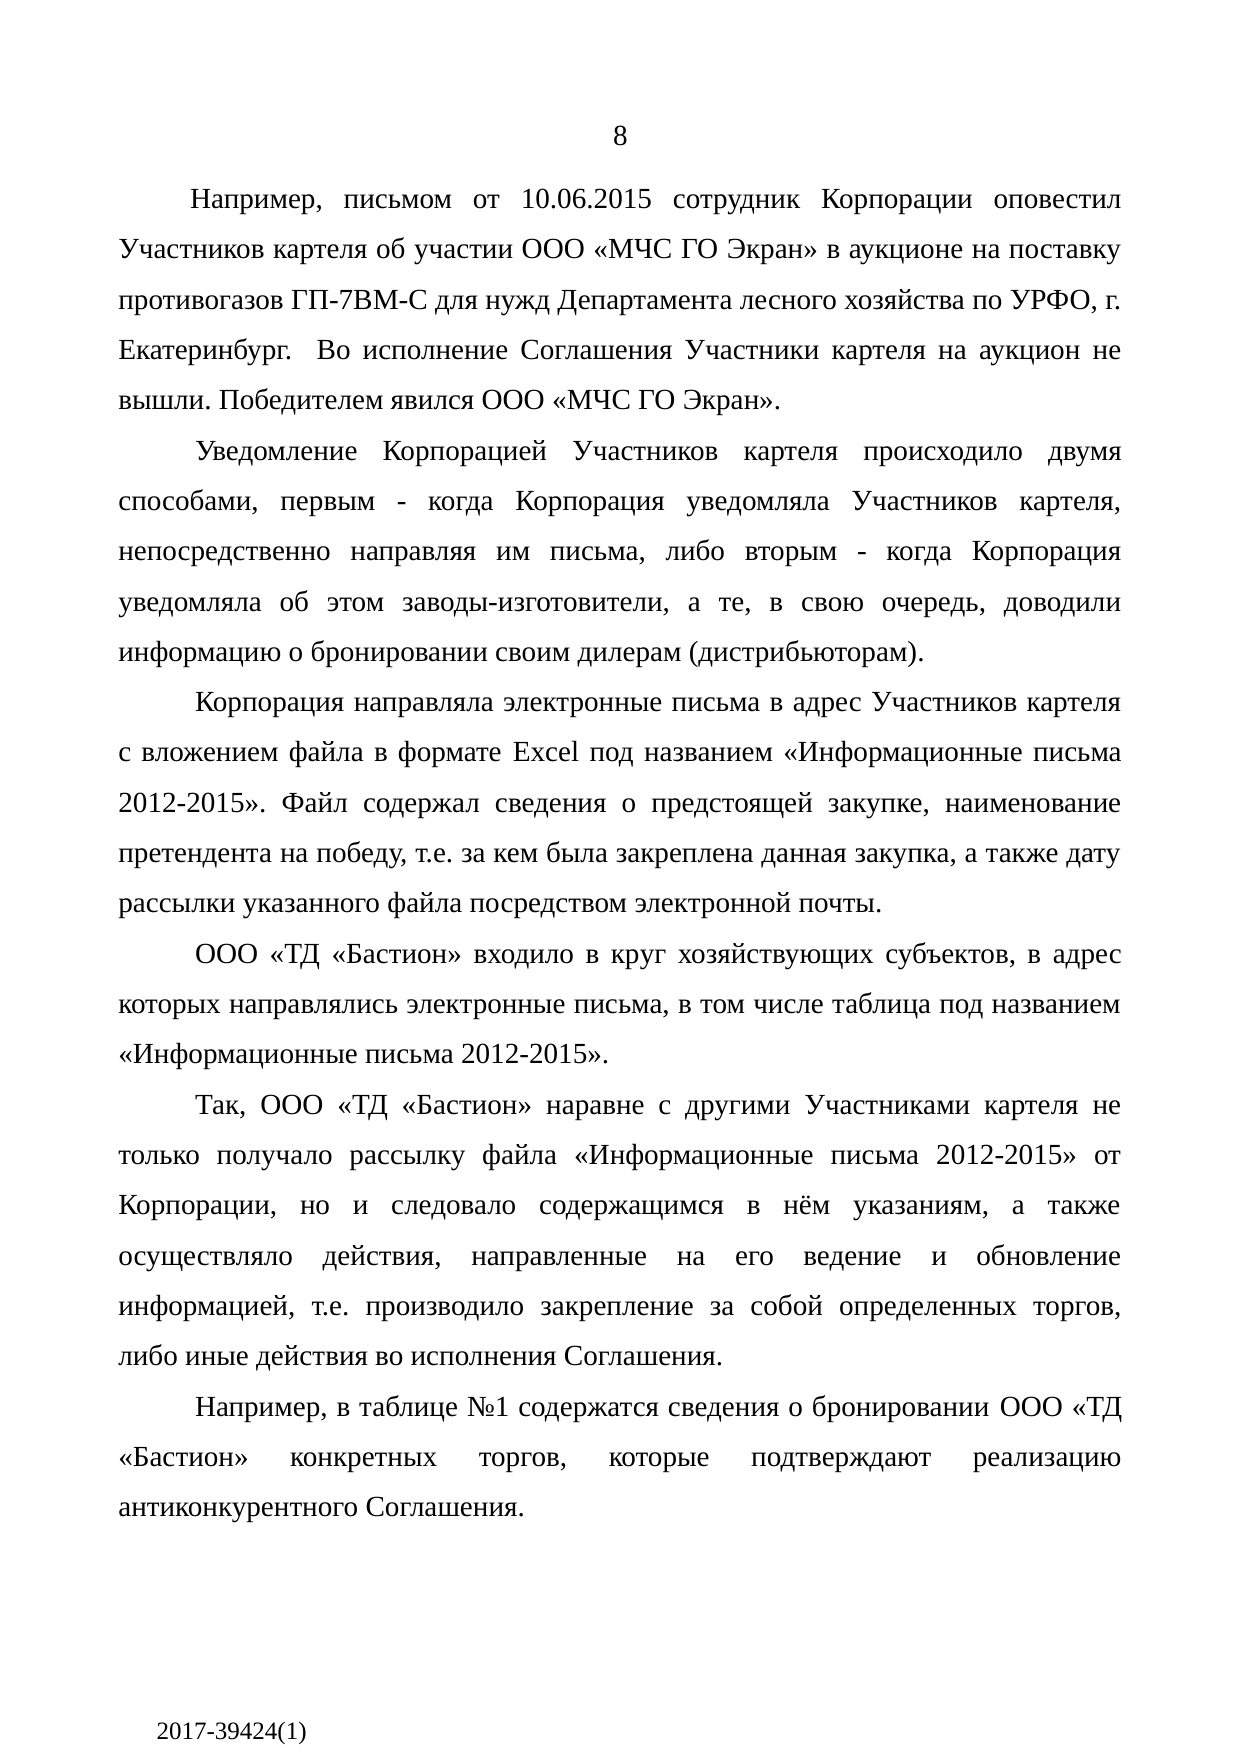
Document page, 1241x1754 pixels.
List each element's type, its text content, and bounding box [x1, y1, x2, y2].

text Корпорация направляла электронные письма в адрес Участников картеля с вложением файла в формате Excel под названием «Информационные письма 2012-2015». Файл содержал сведения о предстоящей закупке, наименование претендента на победу, т.е. за кем была закреплена данная закупка, а также дату рассылки указанного файла посредством электронной почты. [118, 684, 1122, 919]
text ООО «ТД «Бастион» входило в круг хозяйствующих субъектов, в адрес которых направлялись электронные письма, в том числе таблица под названием «Информационные письма 2012-2015». [118, 936, 1122, 1070]
text Так, ООО «ТД «Бастион» наравне с другими Участниками картеля не только получало рассылку файла «Информационные письма 2012-2015» от Корпорации, но и следовало содержащимся в нём указаниям, а также осуществляло действия, направленные на его ведение и обновление информацией, т.е. производило закрепление за собой определенных торгов, либо иные действия во исполнения Соглашения. [118, 1087, 1122, 1372]
text Например, письмом от 10.06.2015 сотрудник Корпорации оповестил Участников картеля об участии ООО «МЧС ГО Экран» в аукционе на поставку противогазов ГП-7ВМ-С для нужд Департамента лесного хозяйства по УРФО, г. Екатеринбург. Во исполнение Соглашения Участники картеля на аукцион не вышли. Победителем явился ООО «МЧС ГО Экран». [118, 181, 1122, 416]
text Уведомление Корпорацией Участников картеля происходило двумя способами, первым - когда Корпорация уведомляла Участников картеля, непосредственно направляя им письма, либо вторым - когда Корпорация уведомляла об этом заводы-изготовители, а те, в свою очередь, доводили информацию о бронировании своим дилерам (дистрибьюторам). [118, 433, 1122, 667]
text Например, в таблице №1 содержатся сведения о бронировании ООО «ТД «Бастион» конкретных торгов, которые подтверждают реализацию антиконкурентного Соглашения. [118, 1389, 1122, 1523]
